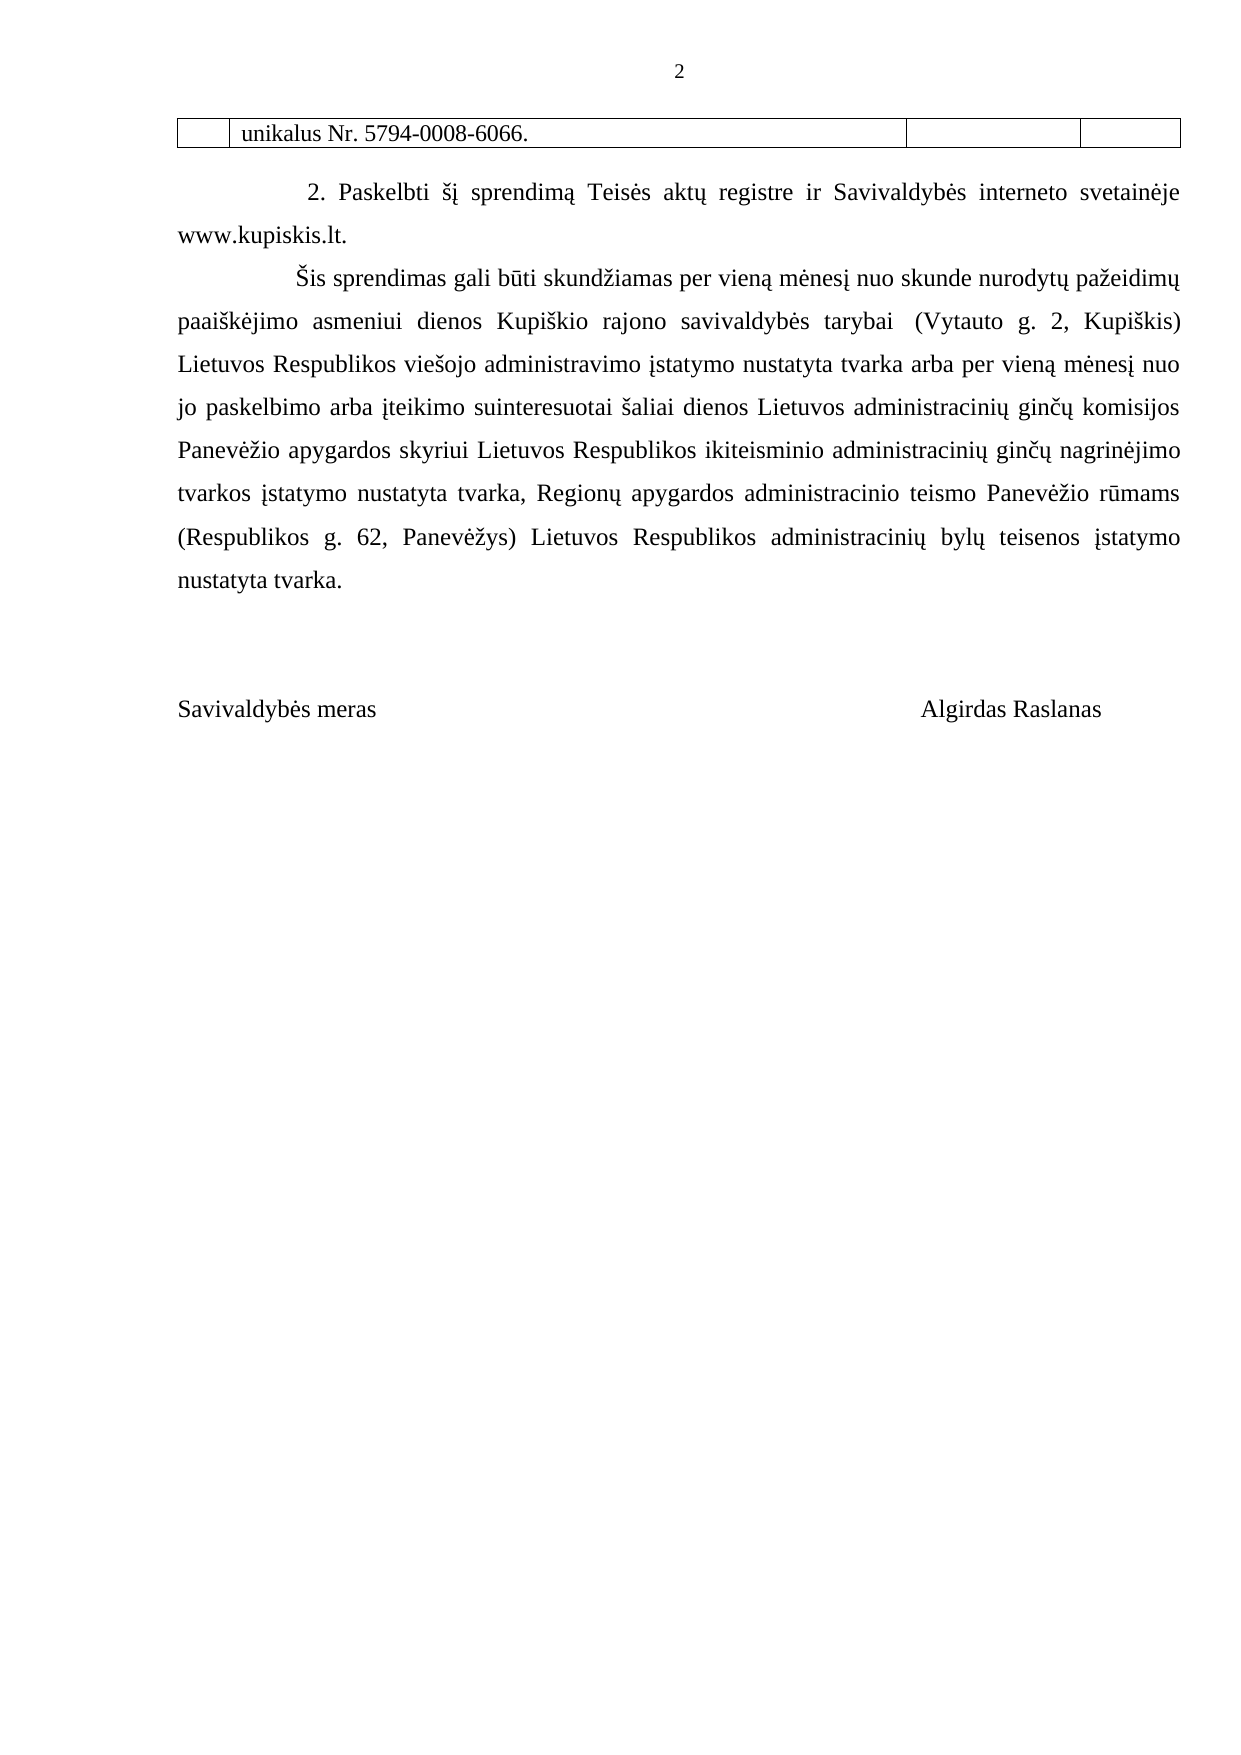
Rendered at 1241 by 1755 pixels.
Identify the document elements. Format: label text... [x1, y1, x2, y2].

table_header [907, 119, 1080, 147]
table_header [178, 119, 229, 147]
text Šis sprendimas gali būti skundžiamas per vieną mėnesį nuo skunde nurodytų pažeidimų paaiškėjimo asmeniui dienos Kupiškio rajono savivaldybės tarybai (Vytauto g. 2, Kupiškis) Lietuvos Respublikos viešojo administravimo įstatymo nustatyta tvarka arba per vieną mėnesį nuo jo paskelbimo arba įteikimo suinteresuotai šaliai dienos Lietuvos administracinių ginčų komisijos Panevėžio apygardos skyriui Lietuvos Respublikos ikiteisminio administracinių ginčų nagrinėjimo tvarkos įstatymo nustatyta tvarka, Regionų apygardos administracinio teismo Panevėžio rūmams (Respublikos g. 62, Panevėžys) Lietuvos Respublikos administracinių bylų teisenos įstatymo nustatyta tvarka. [177, 263, 1181, 593]
table_header [1081, 119, 1180, 147]
text Savivaldybės meras Algirdas Raslanas [177, 694, 1181, 723]
text 2. Paskelbti šį sprendimą Teisės aktų registre ir Savivaldybės interneto svetainėje www.kupiskis.lt. [177, 177, 1181, 248]
table_header unikalus Nr. 5794-0008-6066. [230, 119, 906, 147]
